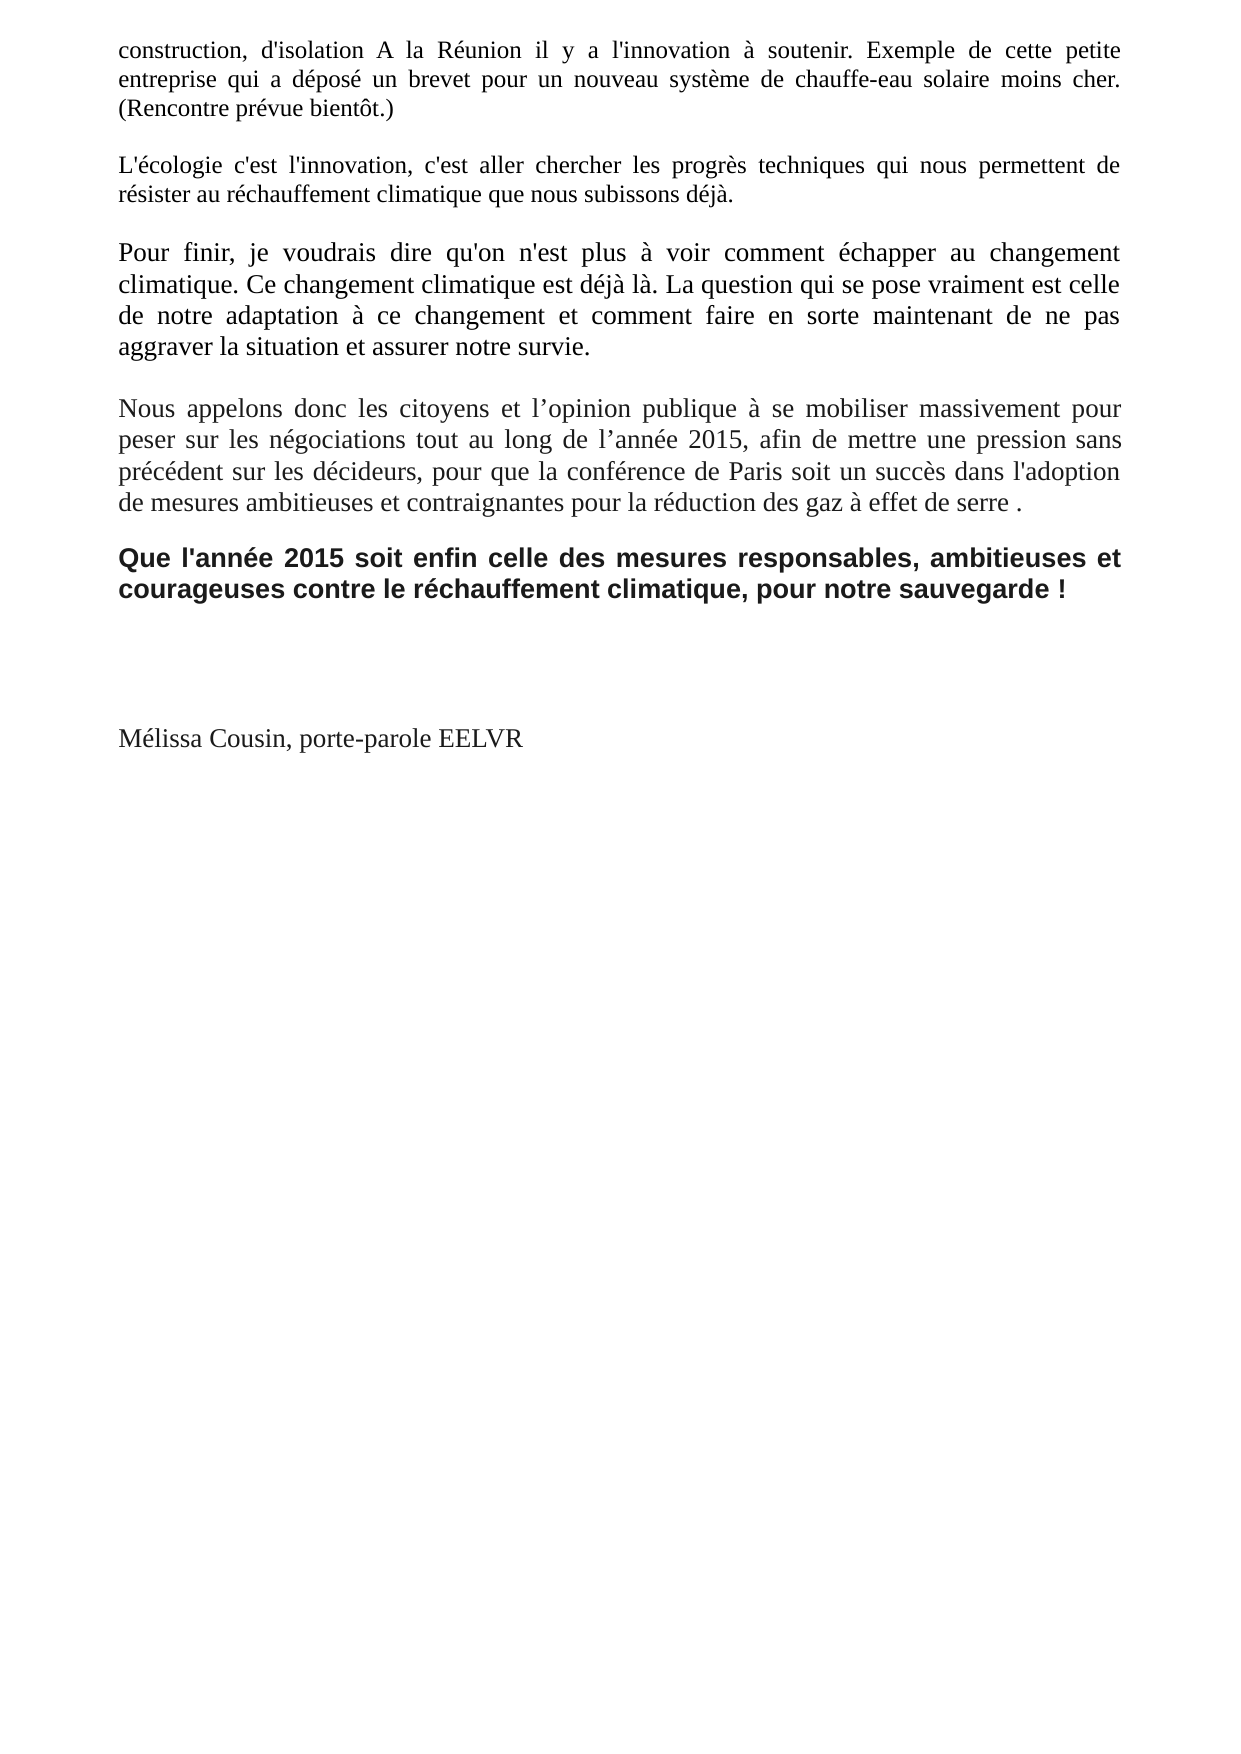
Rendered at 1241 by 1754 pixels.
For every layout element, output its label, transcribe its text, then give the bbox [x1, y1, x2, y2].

text Que l'année 2015 soit enfin celle des mesures responsables, ambitieuses et courageuses contre le réchauffement climatique, pour notre sauvegarde ! [118, 542, 1122, 604]
text construction, d'isolation A la Réunion il y a l'innovation à soutenir. Exemple de cette petite entreprise qui a déposé un brevet pour un nouveau système de chauffe-eau solaire moins cher. (Rencontre prévue bientôt.) [118, 35, 1122, 122]
text Nous appelons donc les citoyens et l’opinion publique à se mobiliser massivement pour peser sur les négociations tout au long de l’année 2015, afin de mettre une pression sans précédent sur les décideurs, pour que la conférence de Paris soit un succès dans l'adoption de mesures ambitieuses et contraignantes pour la réduction des gaz à effet de serre . [118, 392, 1122, 517]
text L'écologie c'est l'innovation, c'est aller chercher les progrès techniques qui nous permettent de résister au réchauffement climatique que nous subissons déjà. [118, 150, 1122, 208]
text Pour finir, je voudrais dire qu'on n'est plus à voir comment échapper au changement climatique. Ce changement climatique est déjà là. La question qui se pose vraiment est celle de notre adaptation à ce changement et comment faire en sorte maintenant de ne pas aggraver la situation et assurer notre survie. [118, 237, 1122, 361]
text Mélissa Cousin, porte-parole EELVR [118, 722, 1122, 753]
